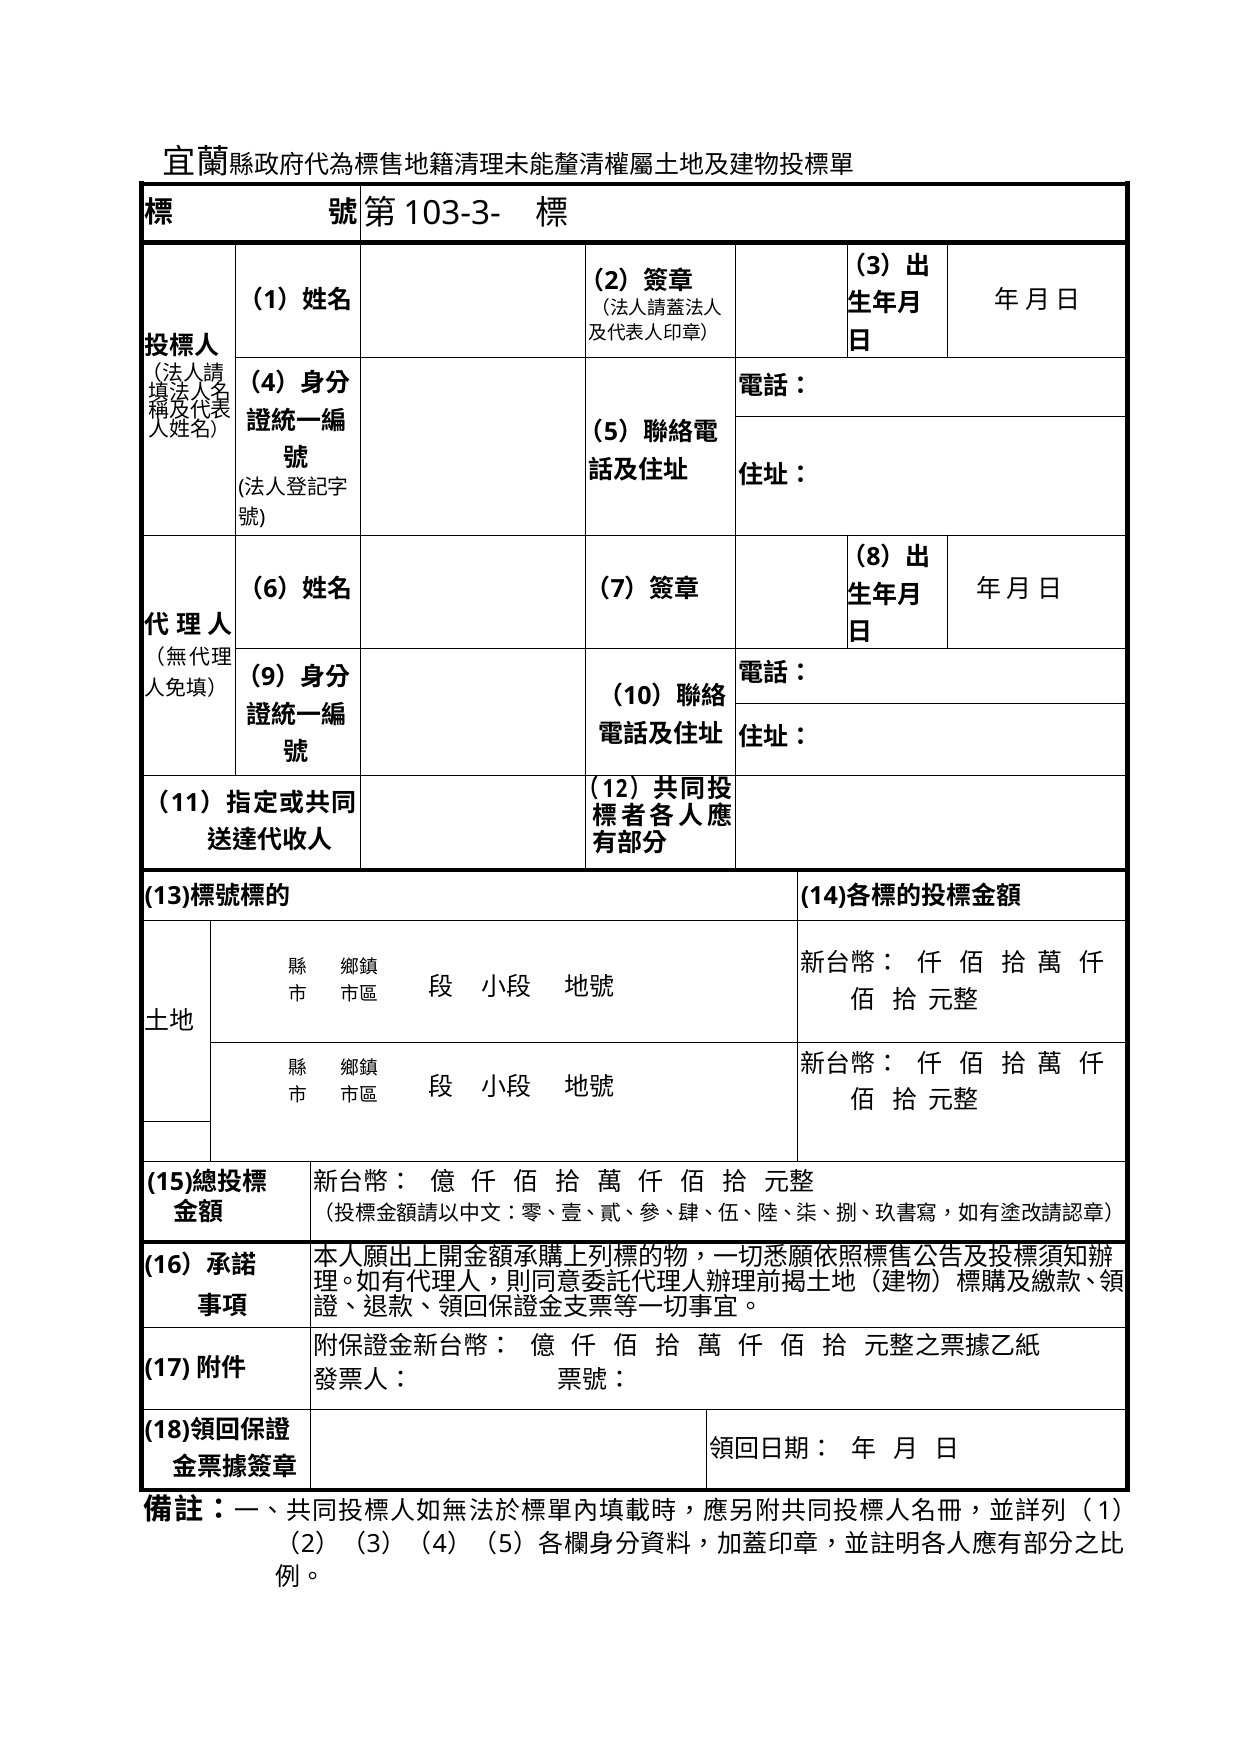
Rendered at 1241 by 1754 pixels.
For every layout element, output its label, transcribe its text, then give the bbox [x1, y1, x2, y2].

table_cell （2）簽章 （法人請蓋法人及代表人印章） [586, 245, 735, 357]
table_cell （3）出生年月日 [848, 245, 947, 357]
table_header 標號 [144, 186, 360, 240]
table_cell [311, 1410, 706, 1488]
table_cell [361, 776, 585, 867]
table_cell (13)標號標的 [144, 872, 797, 920]
table_cell 縣市 鄉鎮市區 段 小段 地號 [211, 1043, 797, 1121]
table_cell （4）身分證統一編號 (法人登記字 號) [236, 358, 360, 534]
table_cell 附保證金新台幣： 億 仟 佰 拾 萬 仟 佰 拾 元整之票據乙紙 發票人： 票號： [311, 1328, 1125, 1409]
table_cell [361, 358, 585, 534]
table_cell （11）指定或共同送達代收人 [144, 776, 360, 867]
table_cell 電話： [736, 358, 1125, 416]
table_cell 住址： [736, 704, 1125, 775]
table_cell (14)各標的投標金額 [798, 872, 1125, 920]
text 宜蘭縣政府代為標售地籍清理未能釐清權屬土地及建物投標單 [162, 142, 1125, 181]
table_cell [361, 536, 585, 648]
table_cell 投標人 （法人請填法人名稱及代表人姓名） [144, 245, 235, 534]
table_cell （6）姓名 [236, 536, 360, 648]
table_cell 新台幣： 億 仟 佰 拾 萬 仟 佰 拾 元整 （投標金額請以中文：零、壹、貳、參、肆、伍、陸、柒、捌、玖書寫，如有塗改請認章） [311, 1162, 1125, 1239]
table_cell （10）聯絡電話及住址 [586, 649, 735, 775]
table_cell 年 月 日 [948, 245, 1125, 357]
table_cell （8）出生年月日 [848, 536, 947, 648]
table_cell (17) 附件 [144, 1328, 310, 1409]
table_cell 土地 [144, 921, 210, 1121]
text 備註：一、共同投標人如無法於標單內填載時，應另附共同投標人名冊，並詳列（1）（2）（3）（4）（5）各欄身分資料，加蓋印章，並註明各人應有部分之比例。 [144, 1492, 1125, 1592]
table_cell [736, 536, 847, 648]
table_cell (16）承諾 事項 [144, 1244, 310, 1327]
table_cell [798, 1121, 1125, 1161]
table_cell (18)領回保證 金票據簽章 [144, 1410, 310, 1488]
table_cell [361, 649, 585, 775]
table_cell （7）簽章 [586, 536, 735, 648]
table_cell 領回日期： 年 月 日 [707, 1410, 1125, 1488]
table_cell [361, 245, 585, 357]
table_cell （5）聯絡電話及住址 [586, 358, 735, 534]
table_cell (15)總投標 金額 [144, 1162, 310, 1239]
table_cell 新台幣： 仟 佰 拾 萬 仟 佰 拾 元整 [798, 921, 1125, 1042]
table_cell [736, 245, 847, 357]
table_cell （1）姓名 [236, 245, 360, 357]
table_cell [736, 776, 1125, 867]
table_cell [144, 1122, 210, 1161]
table_cell 住址： [736, 417, 1125, 534]
table_cell 電話： [736, 649, 1125, 703]
table_cell 縣市 鄉鎮市區 段 小段 地號 [211, 921, 797, 1042]
table_cell （9）身分證統一編號 [236, 649, 360, 775]
table_cell 新台幣： 仟 佰 拾 萬 仟 佰 拾 元整 [798, 1043, 1125, 1121]
table_header 第103-3- 標 [361, 186, 1125, 240]
table_cell 年 月 日 [948, 536, 1125, 648]
table_cell [211, 1121, 797, 1161]
table_cell 本人願出上開金額承購上列標的物，一切悉願依照標售公告及投標須知辦理。如有代理人，則同意委託代理人辦理前揭土地（建物）標購及繳款、領證、退款、領回保證金支票等一切事宜。 [311, 1244, 1125, 1327]
table_cell 代理人（無代理人免填） [144, 536, 235, 775]
table_cell （12）共同投標者各人應有部分 [586, 776, 735, 867]
